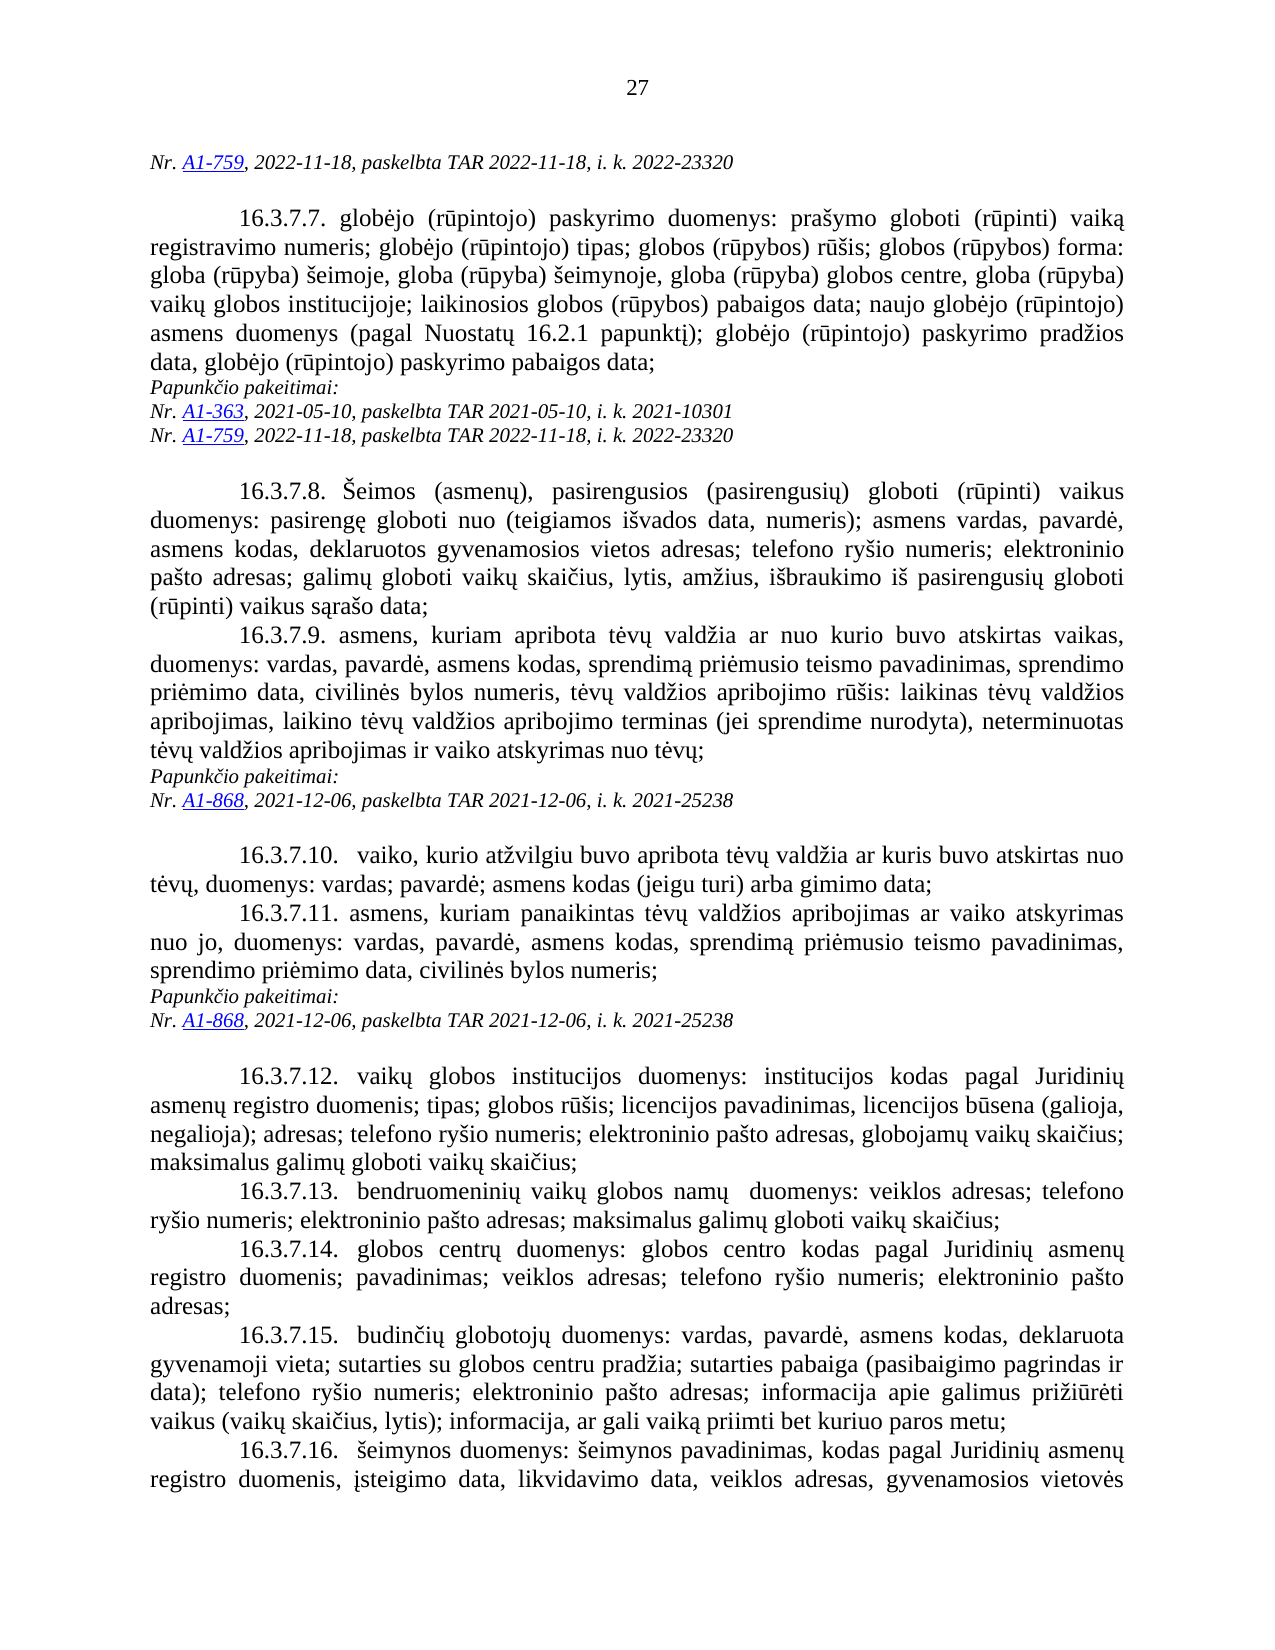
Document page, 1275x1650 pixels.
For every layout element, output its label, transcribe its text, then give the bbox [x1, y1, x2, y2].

text Nr. A1-759, 2022-11-18, paskelbta TAR 2022-11-18, i. k. 2022-23320 [150, 423, 1125, 447]
text Nr. A1-868, 2021-12-06, paskelbta TAR 2021-12-06, i. k. 2021-25238 [150, 1008, 1125, 1032]
text 16.3.7.11. asmens, kuriam panaikintas tėvų valdžios apribojimas ar vaiko atskyrimas nuo jo, duomenys: vardas, pavardė, asmens kodas, sprendimą priėmusio teismo pavadinimas, sprendimo priėmimo data, civilinės bylos numeris; [150, 898, 1125, 984]
text 16.3.7.10. vaiko, kurio atžvilgiu buvo apribota tėvų valdžia ar kuris buvo atskirtas nuo tėvų, duomenys: vardas; pavardė; asmens kodas (jeigu turi) arba gimimo data; [150, 841, 1125, 898]
text Nr. A1-363, 2021-05-10, paskelbta TAR 2021-05-10, i. k. 2021-10301 [150, 399, 1125, 423]
text 16.3.7.8. Šeimos (asmenų), pasirengusios (pasirengusių) globoti (rūpinti) vaikus duomenys: pasirengę globoti nuo (teigiamos išvados data, numeris); asmens vardas, pavardė, asmens kodas, deklaruotos gyvenamosios vietos adresas; telefono ryšio numeris; elektroninio pašto adresas; galimų globoti vaikų skaičius, lytis, amžius, išbraukimo iš pasirengusių globoti (rūpinti) vaikus sąrašo data; [150, 476, 1125, 620]
text 16.3.7.9. asmens, kuriam apribota tėvų valdžia ar nuo kurio buvo atskirtas vaikas, duomenys: vardas, pavardė, asmens kodas, sprendimą priėmusio teismo pavadinimas, sprendimo priėmimo data, civilinės bylos numeris, tėvų valdžios apribojimo rūšis: laikinas tėvų valdžios apribojimas, laikino tėvų valdžios apribojimo terminas (jei sprendime nurodyta), neterminuotas tėvų valdžios apribojimas ir vaiko atskyrimas nuo tėvų; [150, 620, 1125, 764]
text Nr. A1-759, 2022-11-18, paskelbta TAR 2022-11-18, i. k. 2022-23320 [150, 150, 1125, 174]
text Papunkčio pakeitimai: [150, 764, 1125, 788]
text Papunkčio pakeitimai: [150, 375, 1125, 399]
text Nr. A1-868, 2021-12-06, paskelbta TAR 2021-12-06, i. k. 2021-25238 [150, 788, 1125, 812]
text 16.3.7.7. globėjo (rūpintojo) paskyrimo duomenys: prašymo globoti (rūpinti) vaiką registravimo numeris; globėjo (rūpintojo) tipas; globos (rūpybos) rūšis; globos (rūpybos) forma: globa (rūpyba) šeimoje, globa (rūpyba) šeimynoje, globa (rūpyba) globos centre, globa (rūpyba) vaikų globos institucijoje; laikinosios globos (rūpybos) pabaigos data; naujo globėjo (rūpintojo) asmens duomenys (pagal Nuostatų 16.2.1 papunktį); globėjo (rūpintojo) paskyrimo pradžios data, globėjo (rūpintojo) paskyrimo pabaigos data; [150, 203, 1125, 375]
text Papunkčio pakeitimai: [150, 984, 1125, 1008]
text 16.3.7.14. globos centrų duomenys: globos centro kodas pagal Juridinių asmenų registro duomenis; pavadinimas; veiklos adresas; telefono ryšio numeris; elektroninio pašto adresas; [150, 1234, 1125, 1320]
text 16.3.7.13. bendruomeninių vaikų globos namų duomenys: veiklos adresas; telefono ryšio numeris; elektroninio pašto adresas; maksimalus galimų globoti vaikų skaičius; [150, 1176, 1125, 1234]
text 16.3.7.16. šeimynos duomenys: šeimynos pavadinimas, kodas pagal Juridinių asmenų registro duomenis, įsteigimo data, likvidavimo data, veiklos adresas, gyvenamosios vietovės [150, 1435, 1125, 1492]
text 16.3.7.15. budinčių globotojų duomenys: vardas, pavardė, asmens kodas, deklaruota gyvenamoji vieta; sutarties su globos centru pradžia; sutarties pabaiga (pasibaigimo pagrindas ir data); telefono ryšio numeris; elektroninio pašto adresas; informacija apie galimus prižiūrėti vaikus (vaikų skaičius, lytis); informacija, ar gali vaiką priimti bet kuriuo paros metu; [150, 1320, 1125, 1435]
text 16.3.7.12. vaikų globos institucijos duomenys: institucijos kodas pagal Juridinių asmenų registro duomenis; tipas; globos rūšis; licencijos pavadinimas, licencijos būsena (galioja, negalioja); adresas; telefono ryšio numeris; elektroninio pašto adresas, globojamų vaikų skaičius; maksimalus galimų globoti vaikų skaičius; [150, 1061, 1125, 1176]
